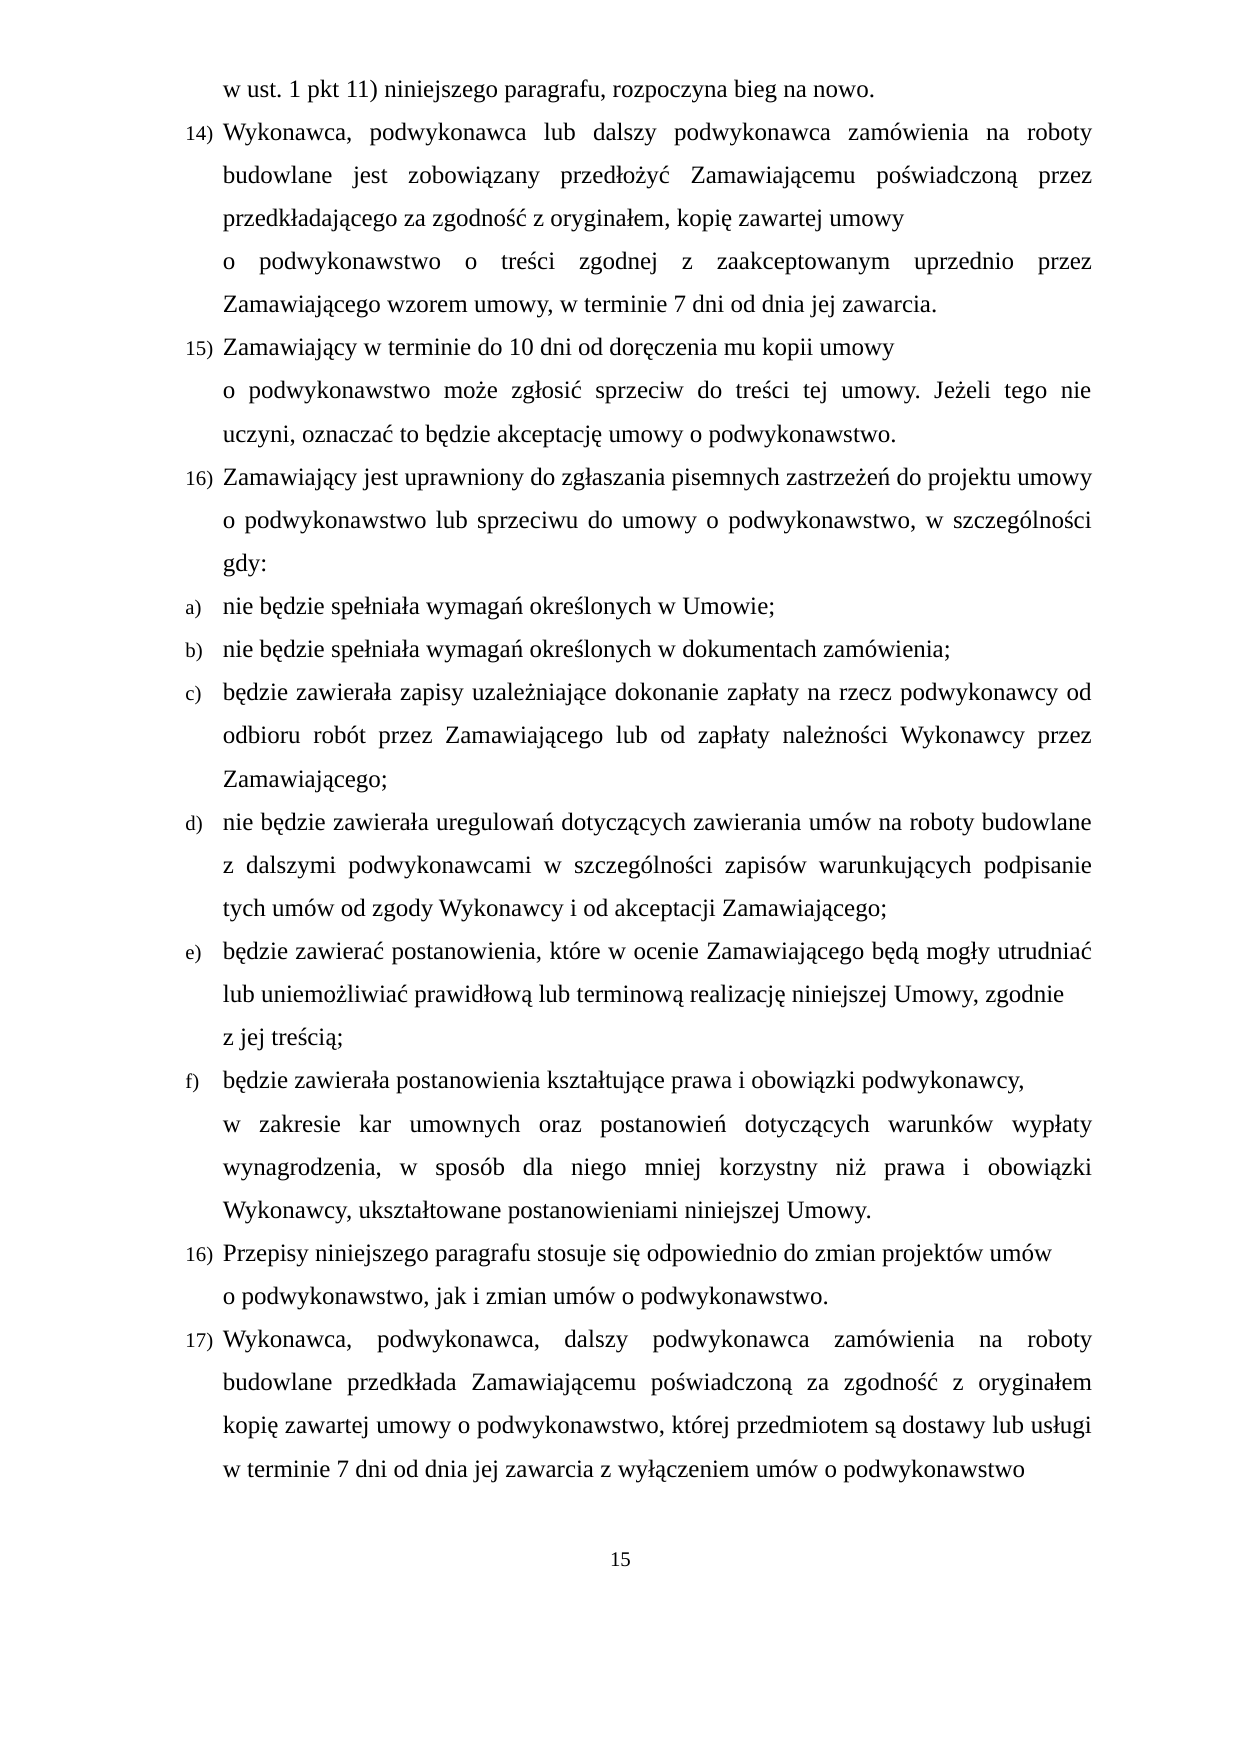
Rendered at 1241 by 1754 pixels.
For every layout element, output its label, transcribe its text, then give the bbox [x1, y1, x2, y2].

list Wykonawca, podwykonawca, dalszy podwykonawca zamówienia na roboty budowlane przedkłada Zamawiającemu poświadczoną za zgodność z oryginałem kopię zawartej umowy o podwykonawstwo, której przedmiotem są dostawy lub usługi w terminie 7 dni od dnia jej zawarcia z wyłączeniem umów o podwykonawstwo [185, 1324, 1093, 1482]
list będzie zawierać postanowienia, które w ocenie Zamawiającego będą mogły utrudniać lub uniemożliwiać prawidłową lub terminową realizację niniejszej Umowy, zgodnie [185, 936, 1093, 1008]
list o podwykonawstwo o treści zgodnej z zaakceptowanym uprzednio przez Zamawiającego wzorem umowy, w terminie 7 dni od dnia jej zawarcia. [185, 246, 1093, 318]
list nie będzie zawierała uregulowań dotyczących zawierania umów na roboty budowlane z dalszymi podwykonawcami w szczególności zapisów warunkujących podpisanie tych umów od zgody Wykonawcy i od akceptacji Zamawiającego; [185, 807, 1093, 922]
list o podwykonawstwo, jak i zmian umów o podwykonawstwo. [185, 1281, 1093, 1310]
list będzie zawierała postanowienia kształtujące prawa i obowiązki podwykonawcy, [185, 1066, 1093, 1094]
list Zamawiający w terminie do 10 dni od doręczenia mu kopii umowy [185, 332, 1093, 361]
list w zakresie kar umownych oraz postanowień dotyczących warunków wypłaty wynagrodzenia, w sposób dla niego mniej korzystny niż prawa i obowiązki Wykonawcy, ukształtowane postanowieniami niniejszej Umowy. [185, 1109, 1093, 1224]
list o podwykonawstwo może zgłosić sprzeciw do treści tej umowy. Jeżeli tego nie uczyni, oznaczać to będzie akceptację umowy o podwykonawstwo. [185, 376, 1093, 447]
list z jej treścią; [185, 1022, 1093, 1051]
list będzie zawierała zapisy uzależniające dokonanie zapłaty na rzecz podwykonawcy od odbioru robót przez Zamawiającego lub od zapłaty należności Wykonawcy przez Zamawiającego; [185, 677, 1093, 792]
list Wykonawca, podwykonawca lub dalszy podwykonawca zamówienia na roboty budowlane jest zobowiązany przedłożyć Zamawiającemu poświadczoną przez przedkładającego za zgodność z oryginałem, kopię zawartej umowy [185, 117, 1093, 232]
list Zamawiający jest uprawniony do zgłaszania pisemnych zastrzeżeń do projektu umowy o podwykonawstwo lub sprzeciwu do umowy o podwykonawstwo, w szczególności gdy: [185, 462, 1093, 577]
list nie będzie spełniała wymagań określonych w dokumentach zamówienia; [185, 634, 1093, 663]
list Przepisy niniejszego paragrafu stosuje się odpowiednio do zmian projektów umów [185, 1238, 1093, 1267]
list nie będzie spełniała wymagań określonych w Umowie; [185, 591, 1093, 620]
list w ust. 1 pkt 11) niniejszego paragrafu, rozpoczyna bieg na nowo. [185, 74, 1093, 102]
